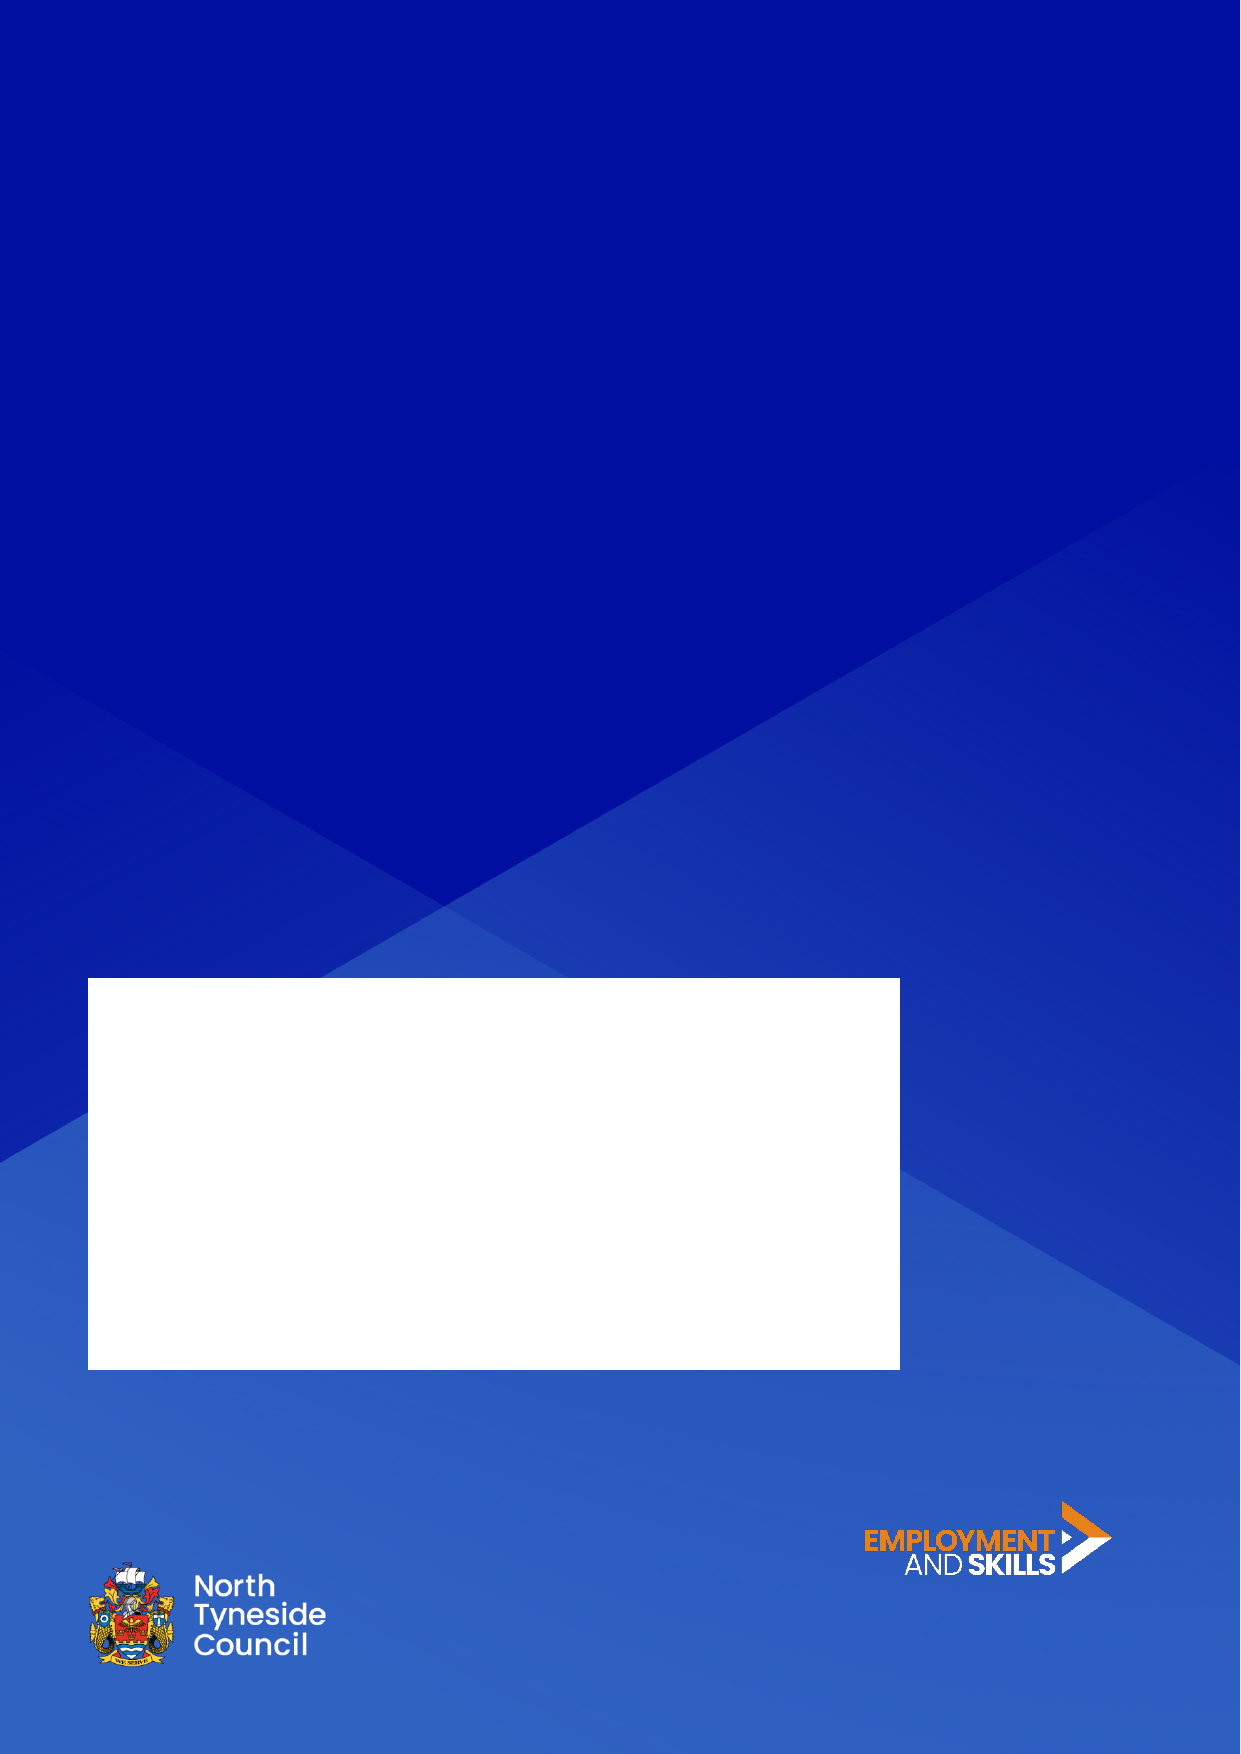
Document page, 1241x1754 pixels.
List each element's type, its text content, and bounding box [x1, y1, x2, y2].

text Post 16 [103, 986, 885, 1122]
text SEND Directory [103, 1122, 885, 1258]
